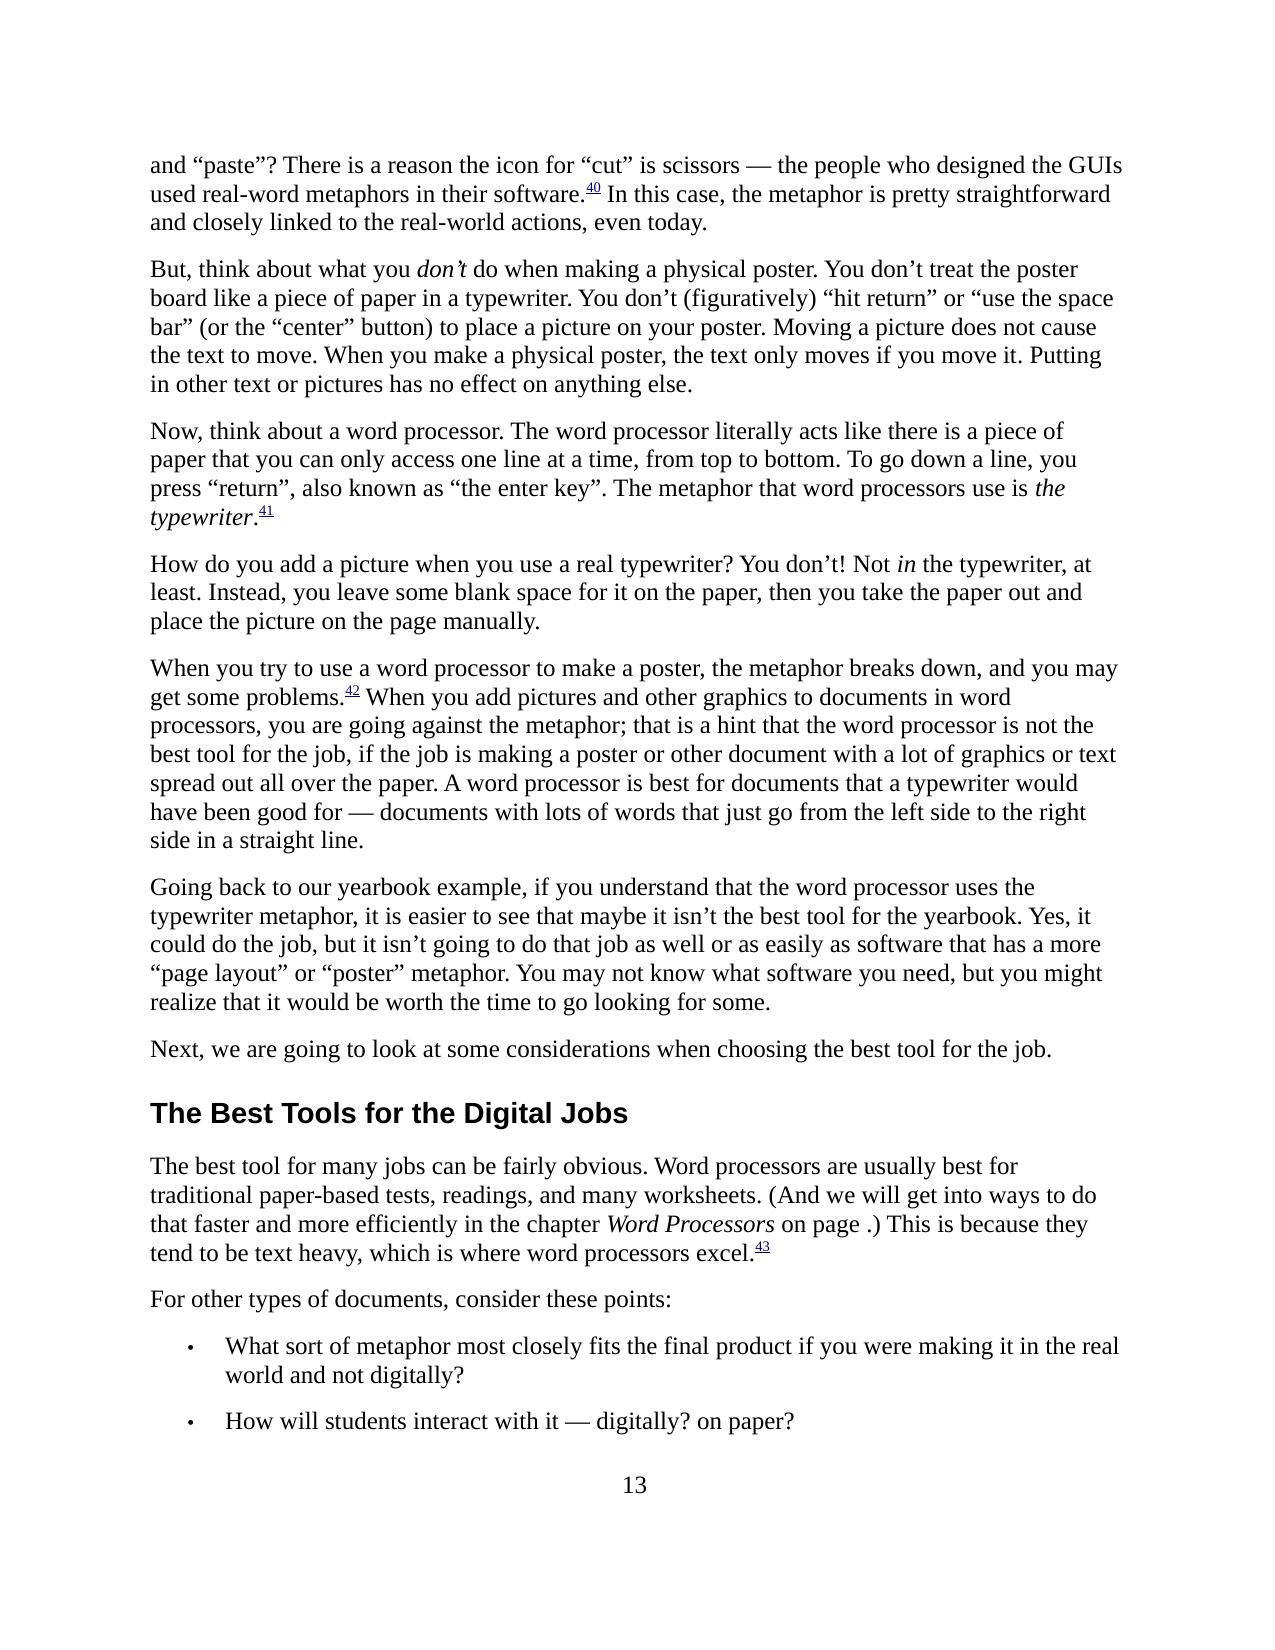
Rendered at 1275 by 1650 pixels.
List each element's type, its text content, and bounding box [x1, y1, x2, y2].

subtitle The Best Tools for the Digital Jobs [150, 1096, 1125, 1130]
text and “paste”? There is a reason the icon for “cut” is scissors — the people who designed the GUIs used real-word metaphors in their software.40 In this case, the metaphor is pretty straightforward and closely linked to the real-world actions, even today. [150, 150, 1125, 236]
text But, think about what you don’t do when making a physical poster. You don’t treat the poster board like a piece of paper in a typewriter. You don’t (figuratively) “hit return” or “use the space bar” (or the “center” button) to place a picture on your poster. Moving a picture does not cause the text to move. When you make a physical poster, the text only moves if you move it. Putting in other text or pictures has no effect on anything else. [150, 254, 1125, 398]
text Now, think about a word processor. The word processor literally acts like there is a piece of paper that you can only access one line at a time, from top to bottom. To go down a line, you press “return”, also known as “the enter key”. The metaphor that word processors use is the typewriter.41 [150, 416, 1125, 531]
text Going back to our yearbook example, if you understand that the word processor uses the typewriter metaphor, it is easier to see that maybe it isn’t the best tool for the yearbook. Yes, it could do the job, but it isn’t going to do that job as well or as easily as software that has a more “page layout” or “poster” metaphor. You may not know what software you need, but you might realize that it would be worth the time to go looking for some. [150, 872, 1125, 1016]
text How do you add a picture when you use a real typewriter? You don’t! Not in the typewriter, at least. Instead, you leave some blank space for it on the paper, then you take the paper out and place the picture on the page manually. [150, 549, 1125, 635]
list How will students interact with it — digitally? on paper? [187, 1406, 1125, 1435]
list What sort of metaphor most closely fits the final product if you were making it in the real world and not digitally? [187, 1331, 1125, 1388]
text Next, we are going to look at some considerations when choosing the best tool for the job. [150, 1034, 1125, 1062]
text The best tool for many jobs can be fairly obvious. Word processors are usually best for traditional paper-based tests, readings, and many worksheets. (And we will get into ways to do that faster and more efficiently in the chapter Word Processors on page .) This is because they tend to be text heavy, which is where word processors excel.43 [150, 1151, 1125, 1266]
text When you try to use a word processor to make a poster, the metaphor breaks down, and you may get some problems.42 When you add pictures and other graphics to documents in word processors, you are going against the metaphor; that is a hint that the word processor is not the best tool for the job, if the job is making a poster or other document with a lot of graphics or text spread out all over the paper. A word processor is best for documents that a typewriter would have been good for — documents with lots of words that just go from the left side to the right side in a straight line. [150, 653, 1125, 854]
text For other types of documents, consider these points: [150, 1284, 1125, 1313]
